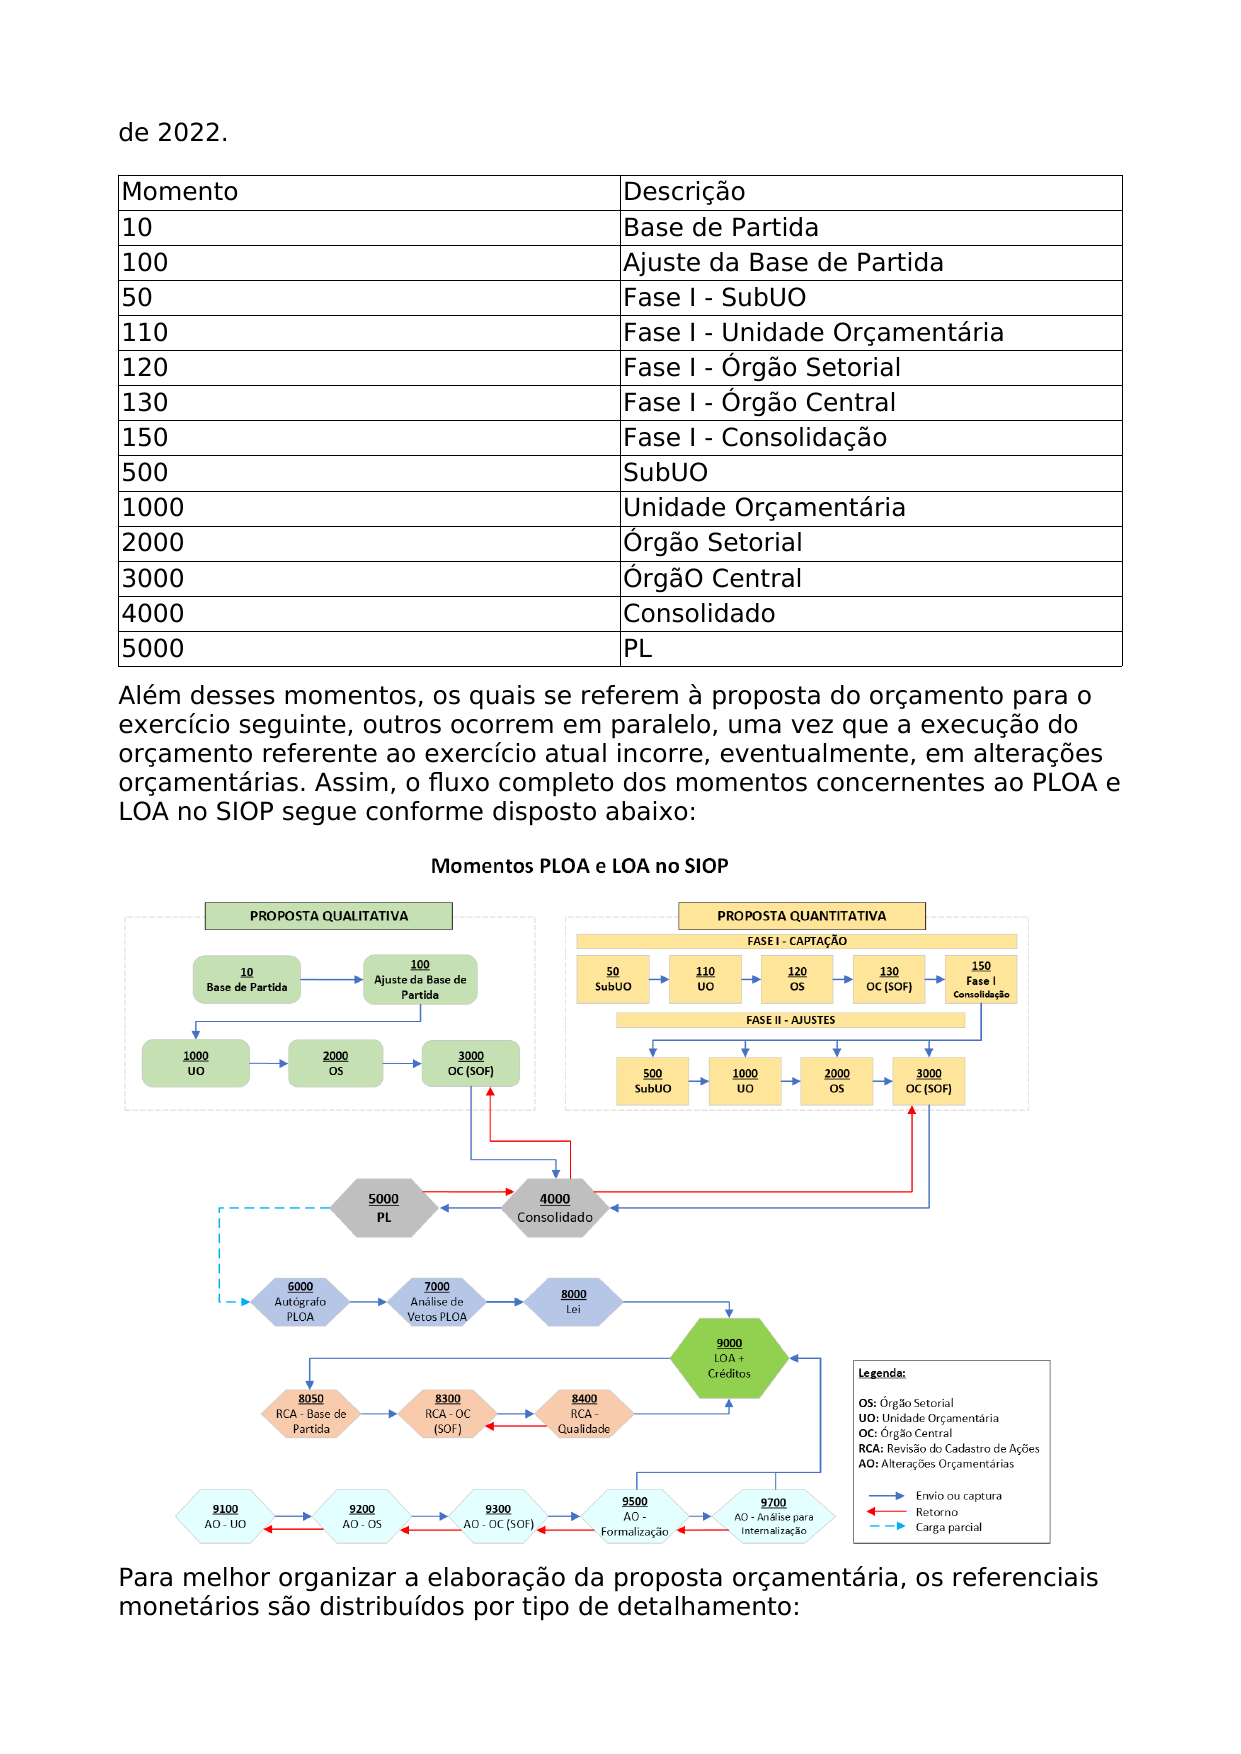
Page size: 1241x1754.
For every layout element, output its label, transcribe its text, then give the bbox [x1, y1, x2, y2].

table_cell Fase I - Órgão Central [621, 386, 1122, 420]
table_cell Fase I - Órgão Setorial [621, 351, 1122, 385]
table_cell Base de Partida [621, 211, 1122, 245]
table_cell SubUO [621, 456, 1122, 491]
table_cell Fase I - Consolidação [621, 421, 1122, 455]
text Além desses momentos, os quais se referem à proposta do orçamento para o exercício seguinte, outros ocorrem em paralelo, uma vez que a execução do orçamento referente ao exercício atual incorre, eventualmente, em alterações orçamentárias. Assim, o fluxo completo dos momentos concernentes ao PLOA e LOA no SIOP segue conforme disposto abaixo: [118, 681, 1122, 827]
table_cell ÓrgãO Central [621, 562, 1122, 596]
table_header Descrição [621, 176, 1122, 210]
table_cell 10 [119, 211, 620, 245]
table_cell PL [621, 632, 1122, 666]
text Para melhor organizar a elaboração da proposta orçamentária, os referenciais monetários são distribuídos por tipo de detalhamento: [118, 1563, 1122, 1622]
table_cell 130 [119, 386, 620, 420]
table_cell Consolidado [621, 597, 1122, 631]
text de 2022. [118, 118, 1122, 147]
table_cell 100 [119, 246, 620, 280]
table_cell Ajuste da Base de Partida [621, 246, 1122, 280]
table_cell Fase I - Unidade Orçamentária [621, 316, 1122, 350]
table_cell 150 [119, 421, 620, 455]
table_cell 3000 [119, 562, 620, 596]
table_cell 2000 [119, 527, 620, 561]
table_cell 5000 [119, 632, 620, 666]
table_cell 4000 [119, 597, 620, 631]
table_cell 120 [119, 351, 620, 385]
table_cell Fase I - SubUO [621, 281, 1122, 315]
table_cell 1000 [119, 492, 620, 526]
table_cell 500 [119, 456, 620, 491]
picture [118, 839, 1056, 1551]
table_cell 50 [119, 281, 620, 315]
table_cell Órgão Setorial [621, 527, 1122, 561]
table_cell Unidade Orçamentária [621, 492, 1122, 526]
table_header Momento [119, 176, 620, 210]
table_cell 110 [119, 316, 620, 350]
